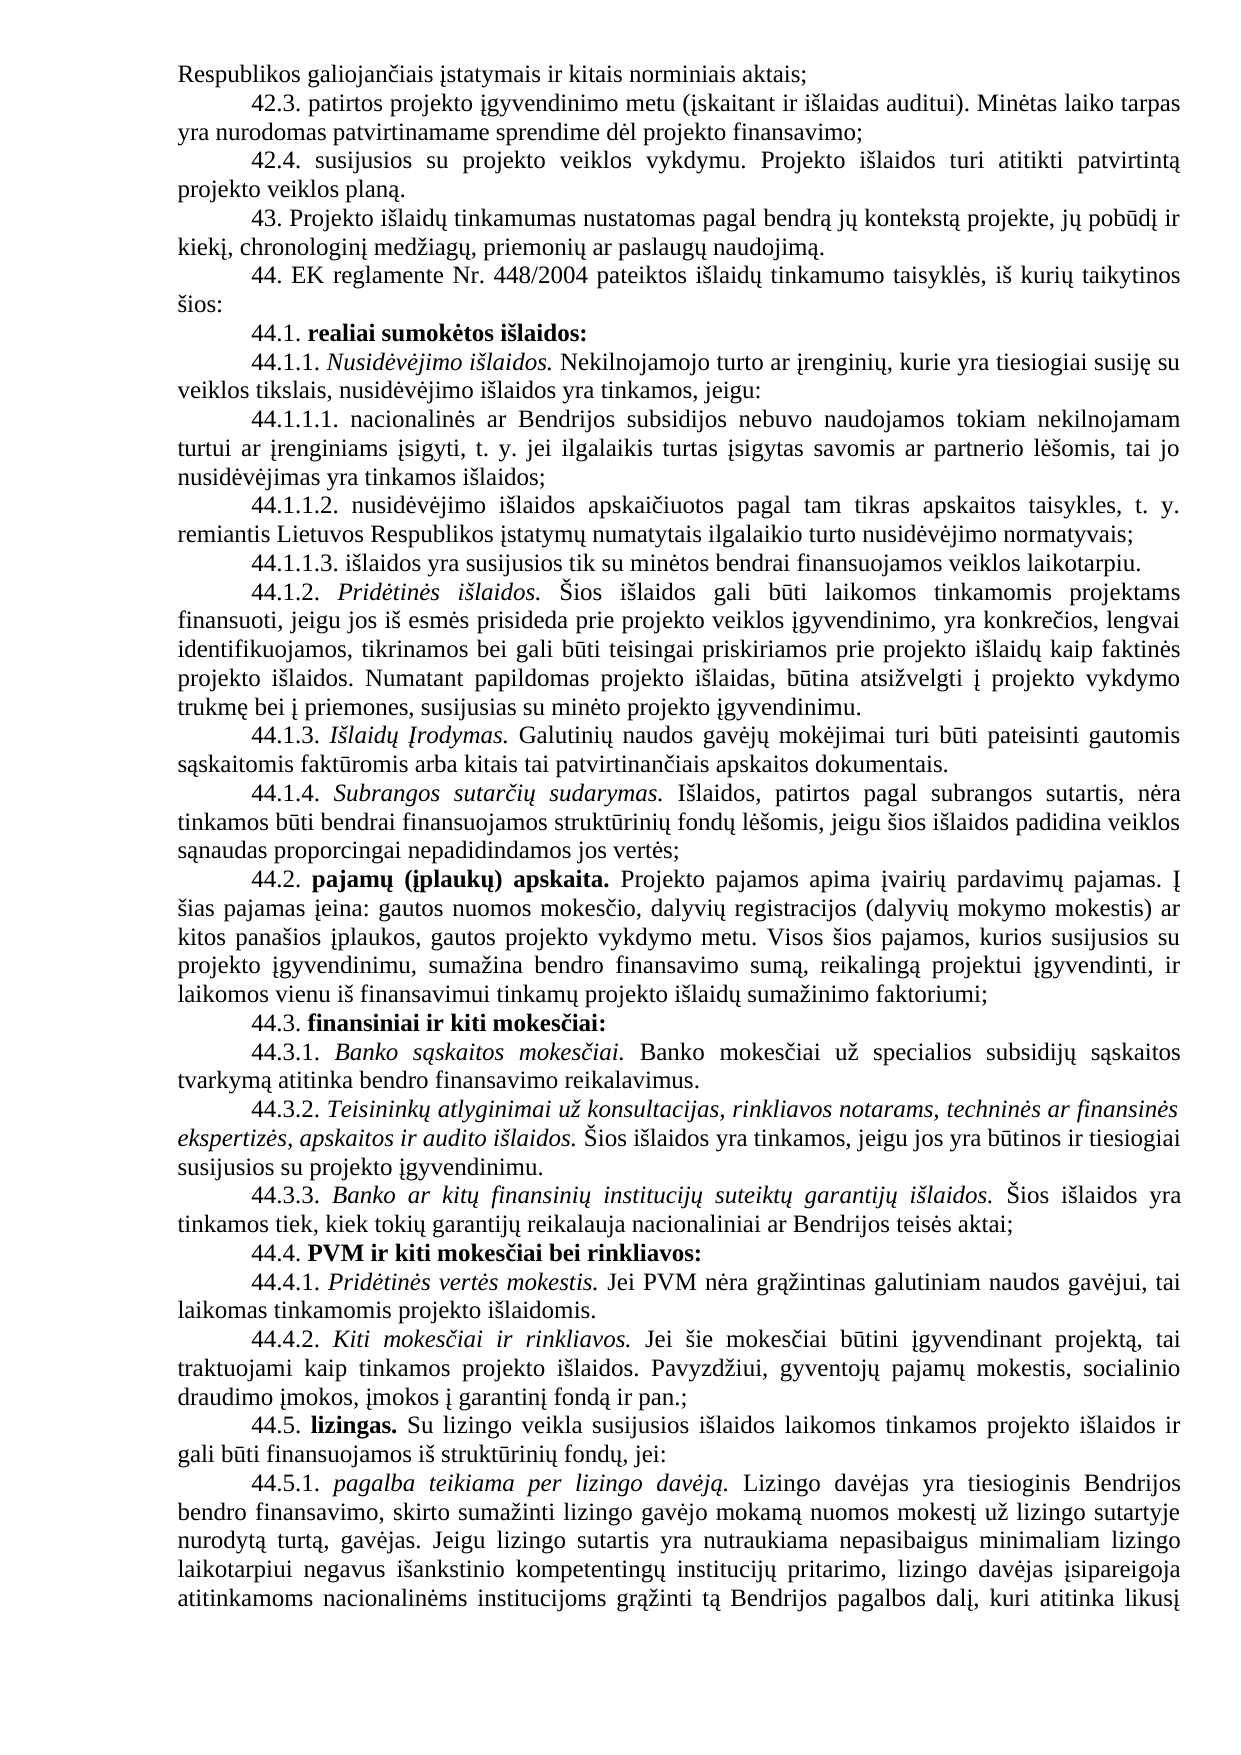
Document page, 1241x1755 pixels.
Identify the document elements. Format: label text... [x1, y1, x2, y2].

text 44.2. pajamų (įplaukų) apskaita. Projekto pajamos apima įvairių pardavimų pajamas. Į šias pajamas įeina: gautos nuomos mokesčio, dalyvių registracijos (dalyvių mokymo mokestis) ar kitos panašios įplaukos, gautos projekto vykdymo metu. Visos šios pajamos, kurios susijusios su projekto įgyvendinimu, sumažina bendro finansavimo sumą, reikalingą projektui įgyvendinti, ir laikomos vienu iš finansavimui tinkamų projekto išlaidų sumažinimo faktoriumi; [177, 864, 1181, 1008]
text 43. Projekto išlaidų tinkamumas nustatomas pagal bendrą jų kontekstą projekte, jų pobūdį ir kiekį, chronologinį medžiagų, priemonių ar paslaugų naudojimą. [177, 203, 1181, 260]
text Respublikos galiojančiais įstatymais ir kitais norminiais aktais; [177, 59, 1181, 88]
text 44.1. realiai sumokėtos išlaidos: [177, 318, 1181, 347]
text 44.3.2. Teisininkų atlyginimai už konsultacijas, rinkliavos notarams, techninės ar finansinės ekspertizės, apskaitos ir audito išlaidos. Šios išlaidos yra tinkamos, jeigu jos yra būtinos ir tiesiogiai susijusios su projekto įgyvendinimu. [177, 1094, 1181, 1180]
text 44.5.1. pagalba teikiama per lizingo davėją. Lizingo davėjas yra tiesioginis Bendrijos bendro finansavimo, skirto sumažinti lizingo gavėjo mokamą nuomos mokestį už lizingo sutartyje nurodytą turtą, gavėjas. Jeigu lizingo sutartis yra nutraukiama nepasibaigus minimaliam lizingo laikotarpiui negavus išankstinio kompetentingų institucijų pritarimo, lizingo davėjas įsipareigoja atitinkamoms nacionalinėms institucijoms grąžinti tą Bendrijos pagalbos dalį, kuri atitinka likusį [177, 1468, 1181, 1612]
text 44.5. lizingas. Su lizingo veikla susijusios išlaidos laikomos tinkamos projekto išlaidos ir gali būti finansuojamos iš struktūrinių fondų, jei: [177, 1410, 1181, 1468]
text 42.4. susijusios su projekto veiklos vykdymu. Projekto išlaidos turi atitikti patvirtintą projekto veiklos planą. [177, 145, 1181, 203]
text 44. EK reglamente Nr. 448/2004 pateiktos išlaidų tinkamumo taisyklės, iš kurių taikytinos šios: [177, 260, 1181, 318]
text 44.3.1. Banko sąskaitos mokesčiai. Banko mokesčiai už specialios subsidijų sąskaitos tvarkymą atitinka bendro finansavimo reikalavimus. [177, 1037, 1181, 1094]
text 44.3. finansiniai ir kiti mokesčiai: [177, 1008, 1181, 1037]
text 44.4.1. Pridėtinės vertės mokestis. Jei PVM nėra grąžintinas galutiniam naudos gavėjui, tai laikomas tinkamomis projekto išlaidomis. [177, 1267, 1181, 1324]
text 44.1.2. Pridėtinės išlaidos. Šios išlaidos gali būti laikomos tinkamomis projektams finansuoti, jeigu jos iš esmės prisideda prie projekto veiklos įgyvendinimo, yra konkrečios, lengvai identifikuojamos, tikrinamos bei gali būti teisingai priskiriamos prie projekto išlaidų kaip faktinės projekto išlaidos. Numatant papildomas projekto išlaidas, būtina atsižvelgti į projekto vykdymo trukmę bei į priemones, susijusias su minėto projekto įgyvendinimu. [177, 577, 1181, 720]
text 44.1.1.1. nacionalinės ar Bendrijos subsidijos nebuvo naudojamos tokiam nekilnojamam turtui ar įrenginiams įsigyti, t. y. jei ilgalaikis turtas įsigytas savomis ar partnerio lėšomis, tai jo nusidėvėjimas yra tinkamos išlaidos; [177, 404, 1181, 490]
text 44.4.2. Kiti mokesčiai ir rinkliavos. Jei šie mokesčiai būtini įgyvendinant projektą, tai traktuojami kaip tinkamos projekto išlaidos. Pavyzdžiui, gyventojų pajamų mokestis, socialinio draudimo įmokos, įmokos į garantinį fondą ir pan.; [177, 1324, 1181, 1410]
text 42.3. patirtos projekto įgyvendinimo metu (įskaitant ir išlaidas auditui). Minėtas laiko tarpas yra nurodomas patvirtinamame sprendime dėl projekto finansavimo; [177, 88, 1181, 145]
text 44.1.4. Subrangos sutarčių sudarymas. Išlaidos, patirtos pagal subrangos sutartis, nėra tinkamos būti bendrai finansuojamos struktūrinių fondų lėšomis, jeigu šios išlaidos padidina veiklos sąnaudas proporcingai nepadidindamos jos vertės; [177, 778, 1181, 864]
text 44.1.1.2. nusidėvėjimo išlaidos apskaičiuotos pagal tam tikras apskaitos taisykles, t. y. remiantis Lietuvos Respublikos įstatymų numatytais ilgalaikio turto nusidėvėjimo normatyvais; [177, 490, 1181, 548]
text 44.1.1.3. išlaidos yra susijusios tik su minėtos bendrai finansuojamos veiklos laikotarpiu. [177, 548, 1181, 577]
text 44.1.3. Išlaidų Įrodymas. Galutinių naudos gavėjų mokėjimai turi būti pateisinti gautomis sąskaitomis faktūromis arba kitais tai patvirtinančiais apskaitos dokumentais. [177, 720, 1181, 778]
text 44.4. PVM ir kiti mokesčiai bei rinkliavos: [177, 1238, 1181, 1267]
text 44.1.1. Nusidėvėjimo išlaidos. Nekilnojamojo turto ar įrenginių, kurie yra tiesiogiai susiję su veiklos tikslais, nusidėvėjimo išlaidos yra tinkamos, jeigu: [177, 347, 1181, 404]
text 44.3.3. Banko ar kitų finansinių institucijų suteiktų garantijų išlaidos. Šios išlaidos yra tinkamos tiek, kiek tokių garantijų reikalauja nacionaliniai ar Bendrijos teisės aktai; [177, 1180, 1181, 1238]
